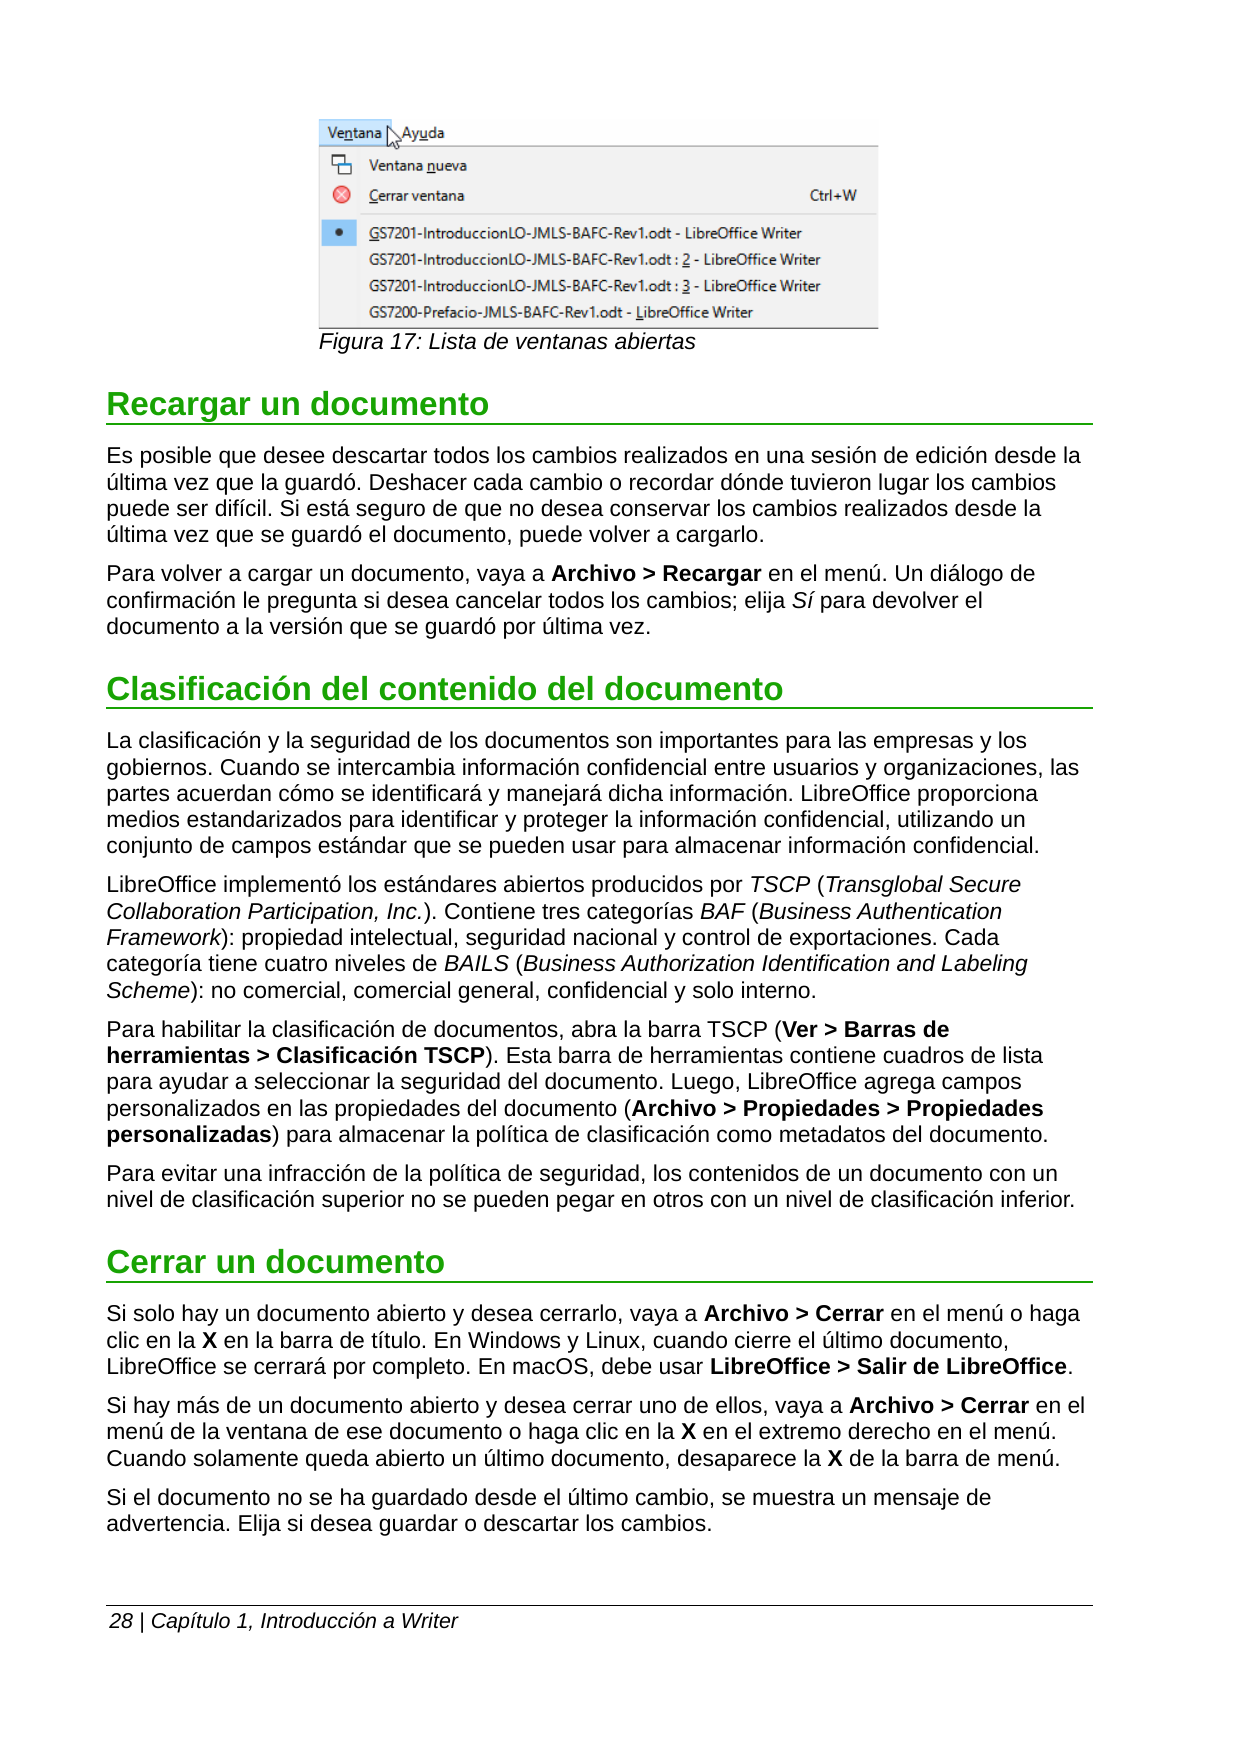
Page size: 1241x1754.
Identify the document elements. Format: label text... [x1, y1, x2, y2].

text Es posible que desee descartar todos los cambios realizados en una sesión de edición desde la última vez que la guardó. Deshacer cada cambio o recordar dónde tuvieron lugar los cambios puede ser difícil. Si está seguro de que no desea conservar los cambios realizados desde la última vez que se guardó el documento, puede volver a cargarlo. [106, 442, 1093, 548]
text Si el documento no se ha guardado desde el último cambio, se muestra un mensaje de advertencia. Elija si desea guardar o descartar los cambios. [106, 1483, 1093, 1536]
text Figura 17: Lista de ventanas abiertas [319, 118, 880, 355]
picture [318, 118, 879, 329]
text Para habilitar la clasificación de documentos, abra la barra TSCP (Ver > Barras de herramientas > Clasificación TSCP). Esta barra de herramientas contiene cuadros de lista para ayudar a seleccionar la seguridad del documento. Luego, LibreOffice agrega campos personalizados en las propiedades del documento (Archivo > Propiedades > Propiedades personalizadas) para almacenar la política de clasificación como metadatos del documento. [106, 1016, 1093, 1147]
text Para volver a cargar un documento, vaya a Archivo > Recargar en el menú. Un diálogo de confirmación le pregunta si desea cancelar todos los cambios; elija Sí para devolver el documento a la versión que se guardó por última vez. [106, 560, 1093, 639]
subtitle Recargar un documento [106, 384, 1093, 423]
text LibreOffice implementó los estándares abiertos producidos por TSCP (Transglobal Secure Collaboration Participation, Inc.). Contiene tres categorías BAF (Business Authentication Framework): propiedad intelectual, seguridad nacional y control de exportaciones. Cada categoría tiene cuatro niveles de BAILS (Business Authorization Identification and Labeling Scheme): no comercial, comercial general, confidencial y solo interno. [106, 871, 1093, 1003]
text Si solo hay un documento abierto y desea cerrarlo, vaya a Archivo > Cerrar en el menú o haga clic en la X en la barra de título. En Windows y Linux, cuando cierre el último documento, LibreOffice se cerrará por completo. En macOS, debe usar LibreOffice > Salir de LibreOffice. [106, 1300, 1093, 1379]
text La clasificación y la seguridad de los documentos son importantes para las empresas y los gobiernos. Cuando se intercambia información confidencial entre usuarios y organizaciones, las partes acuerdan cómo se identificará y manejará dicha información. LibreOffice proporciona medios estandarizados para identificar y proteger la información confidencial, utilizando un conjunto de campos estándar que se pueden usar para almacenar información confidencial. [106, 727, 1093, 859]
text Para evitar una infracción de la política de seguridad, los contenidos de un documento con un nivel de clasificación superior no se pueden pegar en otros con un nivel de clasificación inferior. [106, 1160, 1093, 1213]
subtitle Clasificación del contenido del documento [106, 669, 1093, 707]
subtitle Cerrar un documento [106, 1242, 1093, 1281]
text Si hay más de un documento abierto y desea cerrar uno de ellos, vaya a Archivo > Cerrar en el menú de la ventana de ese documento o haga clic en la X en el extremo derecho en el menú. Cuando solamente queda abierto un último documento, desaparece la X de la barra de menú. [106, 1392, 1093, 1471]
